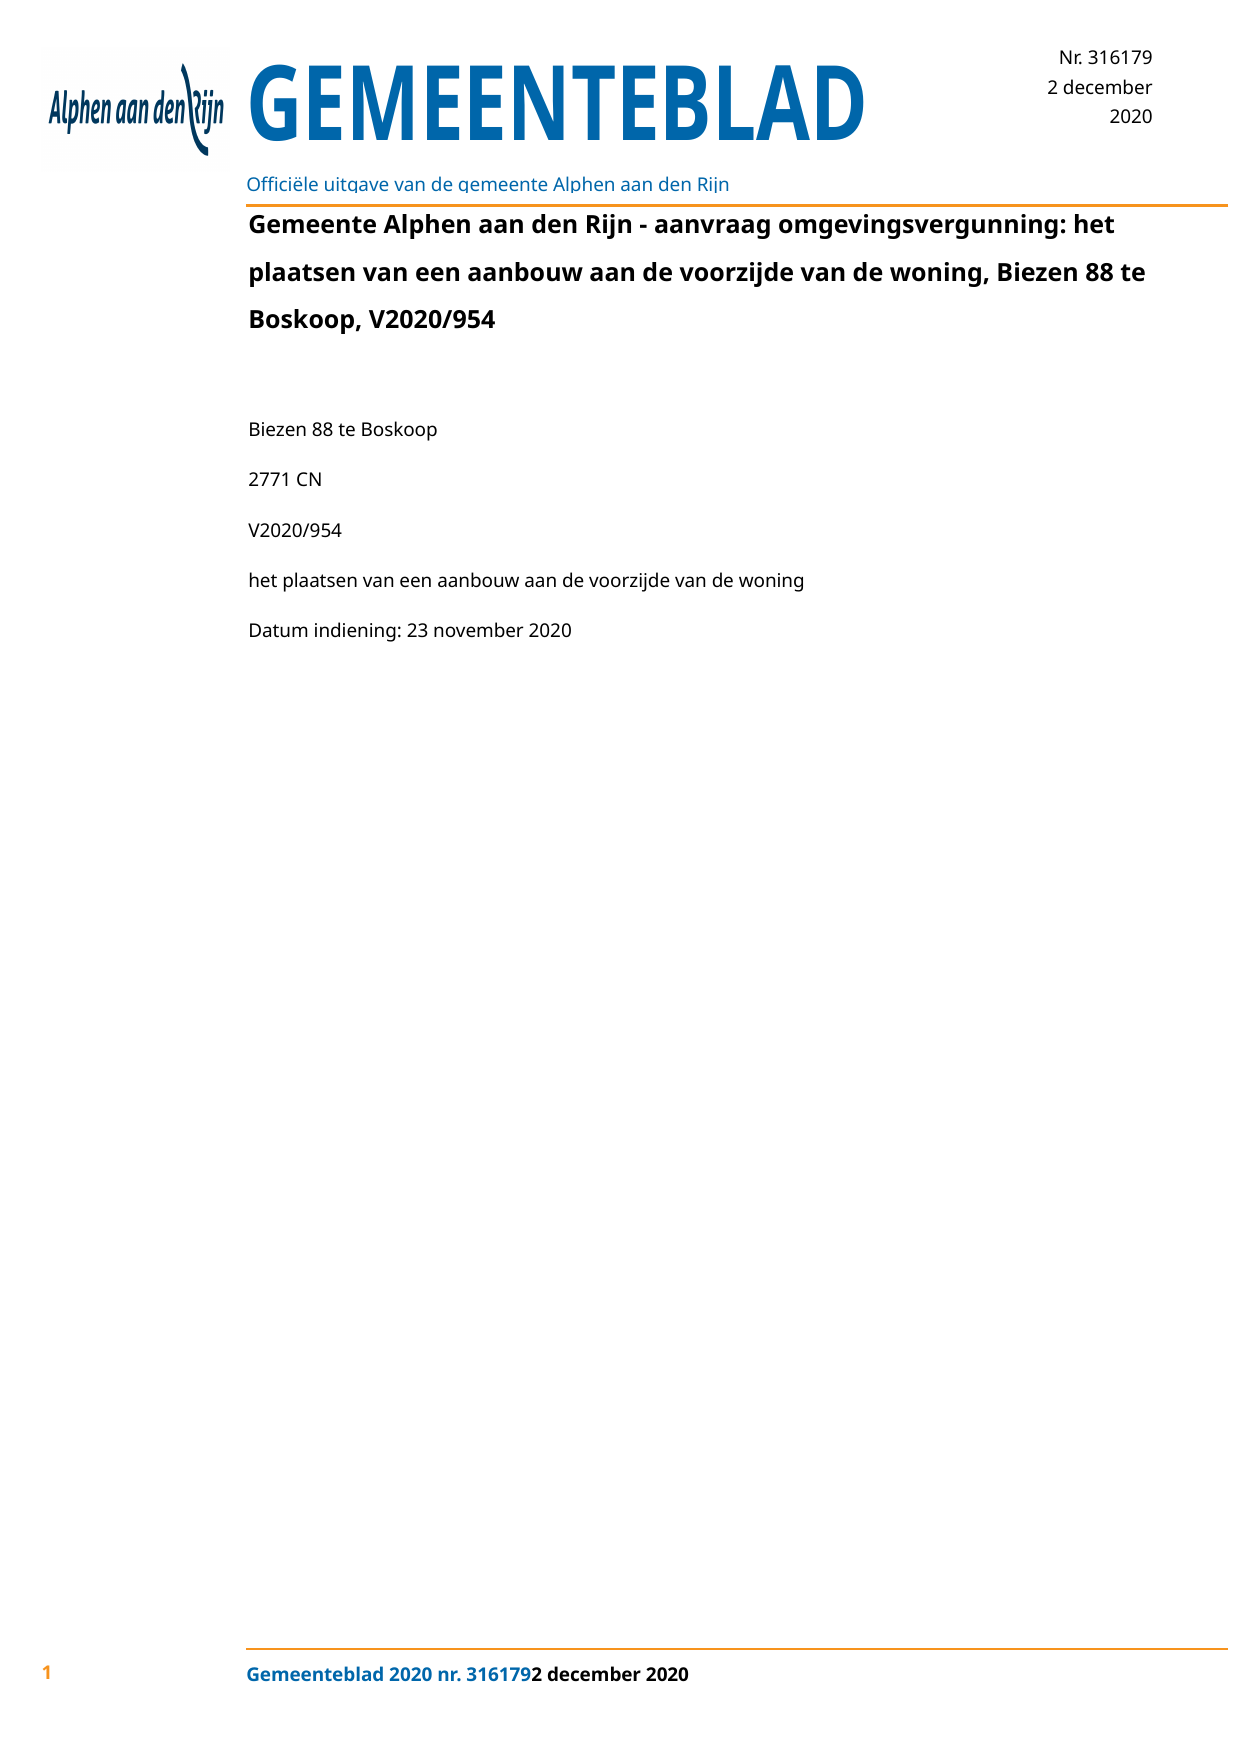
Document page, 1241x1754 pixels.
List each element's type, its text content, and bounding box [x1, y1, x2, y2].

text V2020/954 [248, 517, 1152, 542]
text het plaatsen van een aanbouw aan de voorzijde van de woning [248, 567, 1152, 593]
picture [41, 47, 231, 172]
text Biezen 88 te Boskoop [248, 416, 1152, 442]
text 2771 CN [248, 466, 1152, 492]
text Gemeente Alphen aan den Rijn - aanvraag omgevingsvergunning: het plaatsen van een aanbouw aan de voorzijde van de woning, Biezen 88 te Boskoop, V2020/954 [248, 207, 1152, 336]
text Datum indiening: 23 november 2020 [248, 618, 1152, 643]
